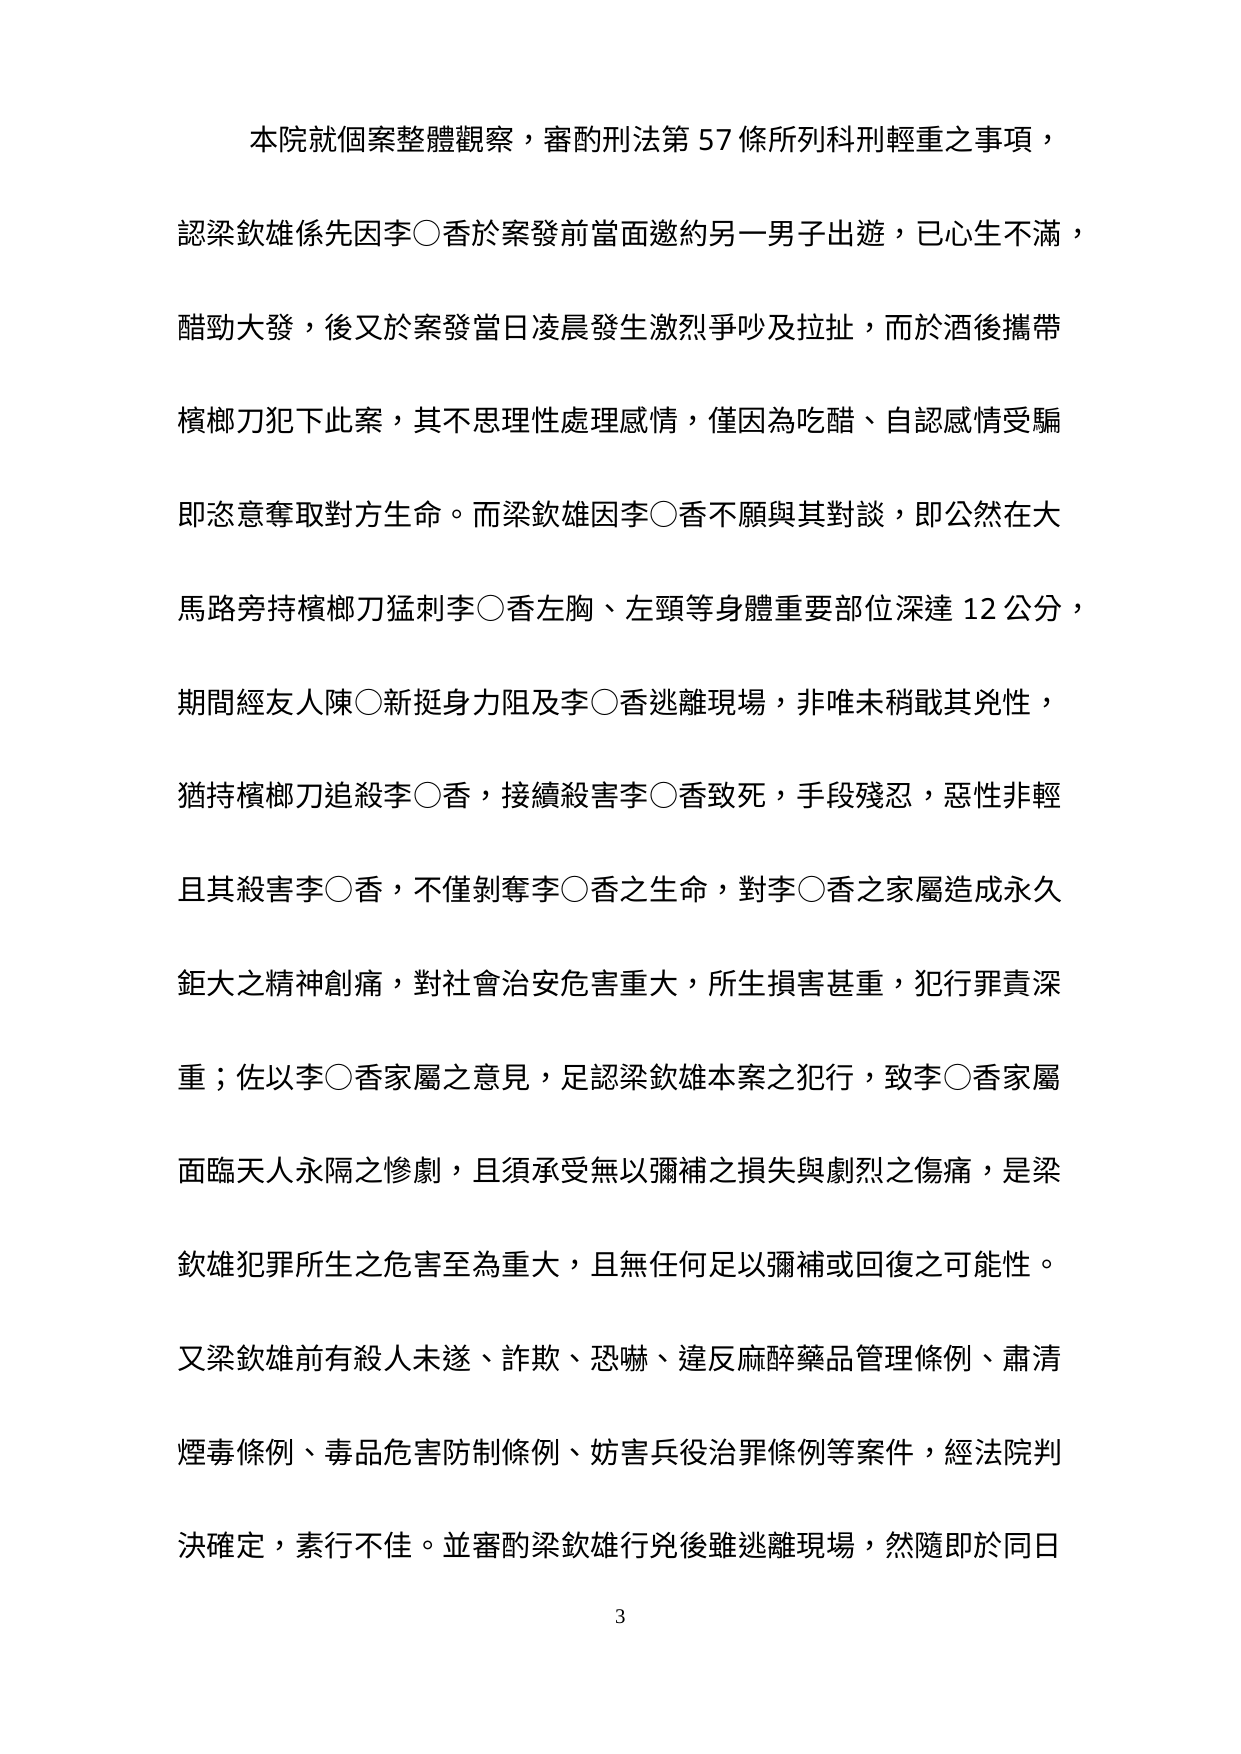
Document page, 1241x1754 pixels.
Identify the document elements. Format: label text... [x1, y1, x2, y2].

text 本院就個案整體觀察，審酌刑法第57條所列科刑輕重之事項，認梁欽雄係先因李○香於案發前當面邀約另一男子出遊，已心生不滿，醋勁大發，後又於案發當日凌晨發生激烈爭吵及拉扯，而於酒後攜帶檳榔刀犯下此案，其不思理性處理感情，僅因為吃醋、自認感情受騙，即恣意奪取對方生命。而梁欽雄因李○香不願與其對談，即公然在大馬路旁持檳榔刀猛刺李○香左胸、左頸等身體重要部位深達12公分，期間經友人陳○新挺身力阻及李○香逃離現場，非唯未稍戢其兇性，猶持檳榔刀追殺李○香，接續殺害李○香致死，手段殘忍，惡性非輕。且其殺害李○香，不僅剝奪李○香之生命，對李○香之家屬造成永久鉅大之精神創痛，對社會治安危害重大，所生損害甚重，犯行罪責深重；佐以李○香家屬之意見，足認梁欽雄本案之犯行，致李○香家屬面臨天人永隔之慘劇，且須承受無以彌補之損失與劇烈之傷痛，是梁欽雄犯罪所生之危害至為重大，且無任何足以彌補或回復之可能性。又梁欽雄前有殺人未遂、詐欺、恐嚇、違反麻醉藥品管理條例、肅清煙毒條例、毒品危害防制條例、妨害兵役治罪條例等案件，經法院判決確定，素行不佳。並審酌梁欽雄行兇後雖逃離現場，然隨即於同日22時許，主動向警方投案，且始終坦認犯行，面對自己所犯下之過錯，而非一味飾詞狡辯，此部分之犯後態度尚可；然梁欽雄自案發後，除曾於開庭時對李○香家屬形式上表達歉意外，別無以其他具體或實質之方式，而為更深層歉意之表達，以撫慰李○香家屬受創之心靈，且迄今又未能與李○香家屬達成和解，積極彌補其所犯下之過錯。本院認本案尚不符公民與政治權利國際公約所稱「情節最重大之罪」，參以梁欽雄之犯罪原因，主動投案，歷經偵、審程序均坦認犯行，十分懊悔，可見尚非毫無悔悟，不知自我反省之人。若透過較長之有期徒刑之執行，輔以適切教化，使其能深入反省，矯正衝動式思考，學習適時控制自身情緒功能，培養正確之人生觀，尚非全無改過遷善之可能，其惡性尚未達應與社會永久隔離之程度，因此認原審所為有期徒刑14年8月之宣告，並無違反罪刑相當原則、比例原則，檢察官及梁欽雄上訴分別指摘原判決量刑過輕、過重，為無理由，應予駁回。 [177, 96, 1063, 1565]
